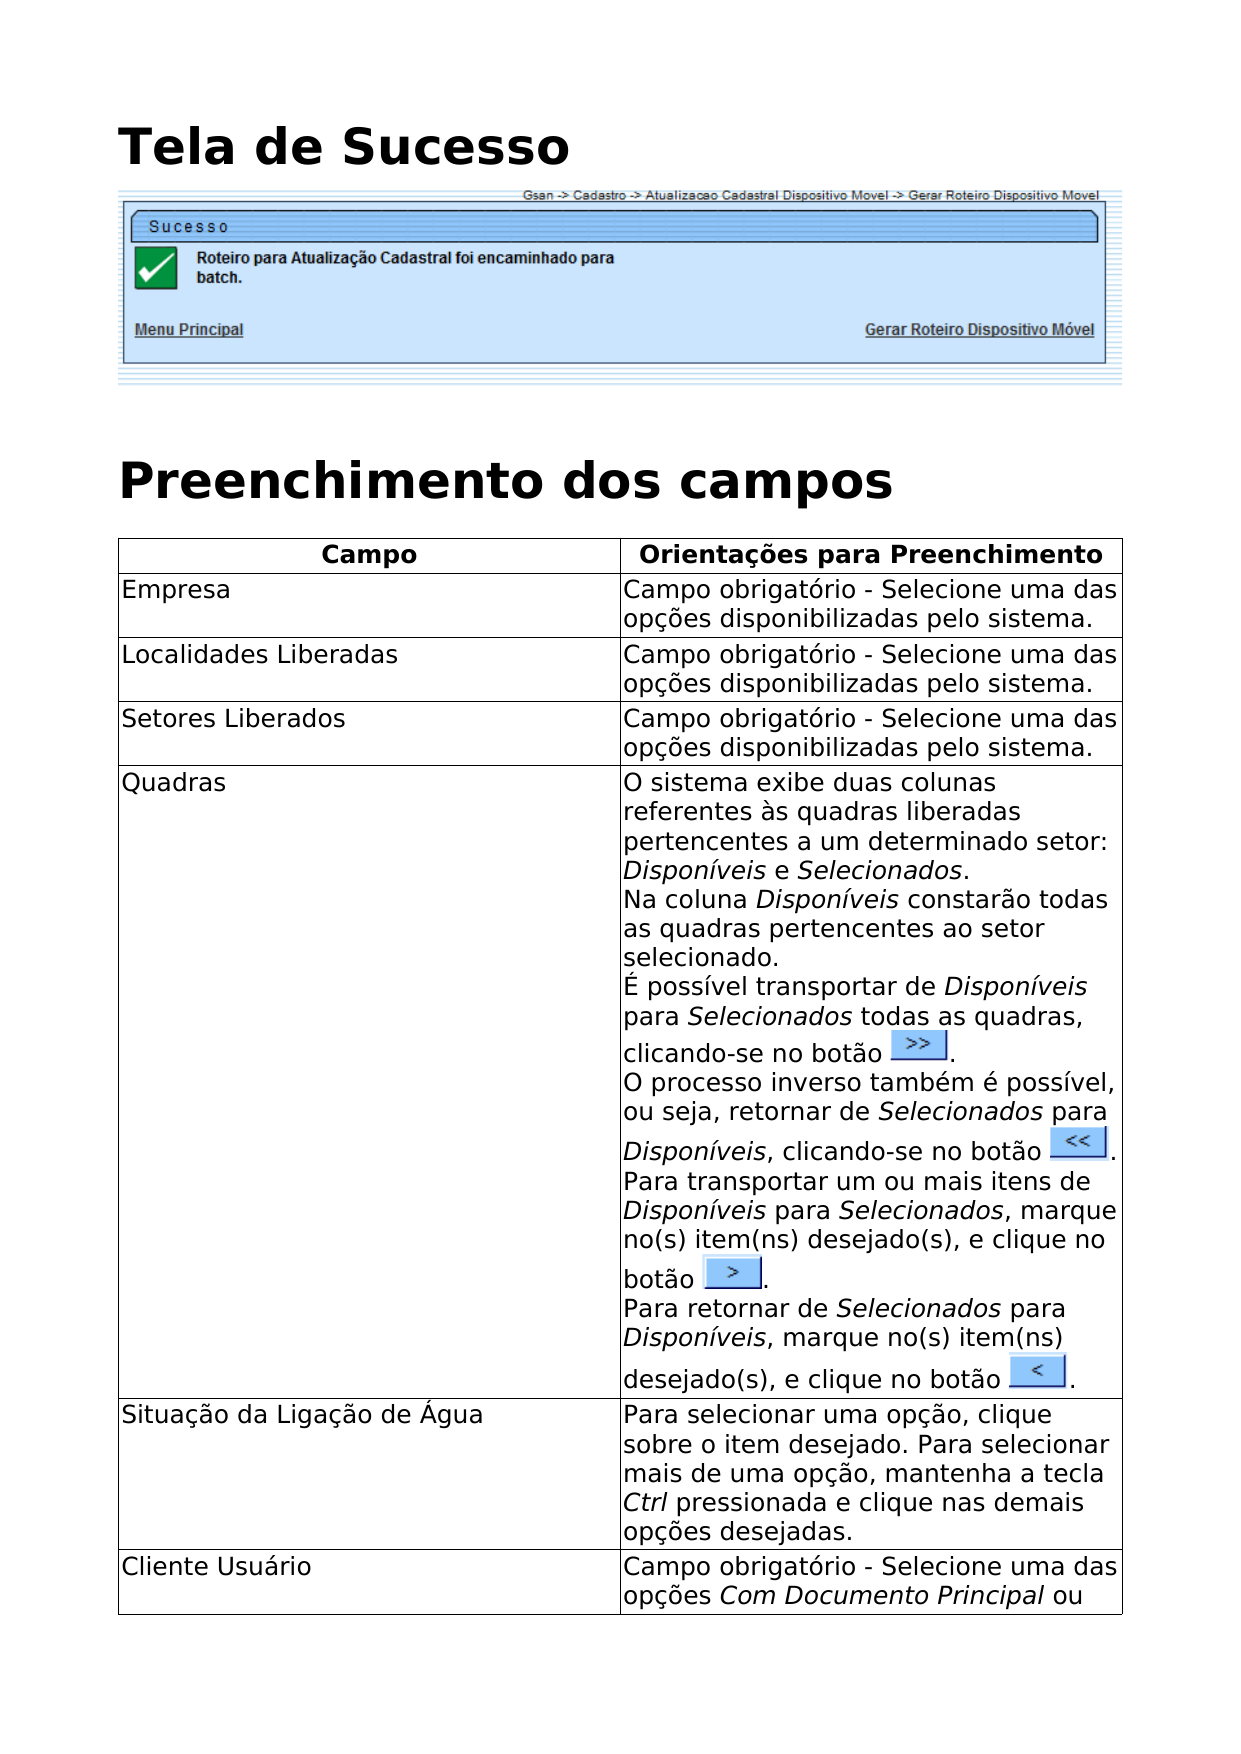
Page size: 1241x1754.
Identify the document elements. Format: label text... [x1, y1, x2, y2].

table_header Campo [119, 539, 620, 572]
subtitle Preenchimento dos campos [118, 452, 1122, 510]
table_cell Campo obrigatório - Selecione uma das opções Com Documento Principal ou [621, 1550, 1122, 1614]
table_cell Campo obrigatório - Selecione uma das opções disponibilizadas pelo sistema. [621, 702, 1122, 765]
table_cell Empresa [119, 574, 620, 637]
picture [890, 1030, 949, 1062]
table_cell Para selecionar uma opção, clique sobre o item desejado. Para selecionar mais de uma opção, mantenha a tecla Ctrl pressionada e clique nas demais opções desejadas. [621, 1399, 1122, 1549]
table_cell O sistema exibe duas colunas referentes às quadras liberadas pertencentes a um determinado setor: Disponíveis e Selecionados. Na coluna Disponíveis constarão todas as quadras pertencentes ao setor selecionado. É possível transportar de Disponíveis para Selecionados todas as quadras, clicando-se no botão . O processo inverso também é possível, ou seja, retornar de Selecionados para Disponíveis, clicando-se no botão . Para transportar um ou mais itens de Disponíveis para Selecionados, marque no(s) item(ns) desejado(s), e clique no botão . Para retornar de Selecionados para Disponíveis, marque no(s) item(ns) desejado(s), e clique no botão . [621, 766, 1122, 1398]
table_cell Campo obrigatório - Selecione uma das opções disponibilizadas pelo sistema. [621, 574, 1122, 637]
table_cell Quadras [119, 766, 620, 1398]
subtitle Tela de Sucesso [118, 118, 1122, 176]
picture [1050, 1126, 1110, 1161]
table_cell Cliente Usuário [119, 1550, 620, 1614]
table_cell Setores Liberados [119, 702, 620, 765]
table_cell Campo obrigatório - Selecione uma das opções disponibilizadas pelo sistema. [621, 638, 1122, 701]
table_header Orientações para Preenchimento [621, 539, 1122, 572]
picture [1009, 1352, 1069, 1389]
picture [702, 1254, 762, 1289]
table_cell Situação da Ligação de Água [119, 1399, 620, 1549]
table_cell Localidades Liberadas [119, 638, 620, 701]
picture [118, 188, 1123, 386]
